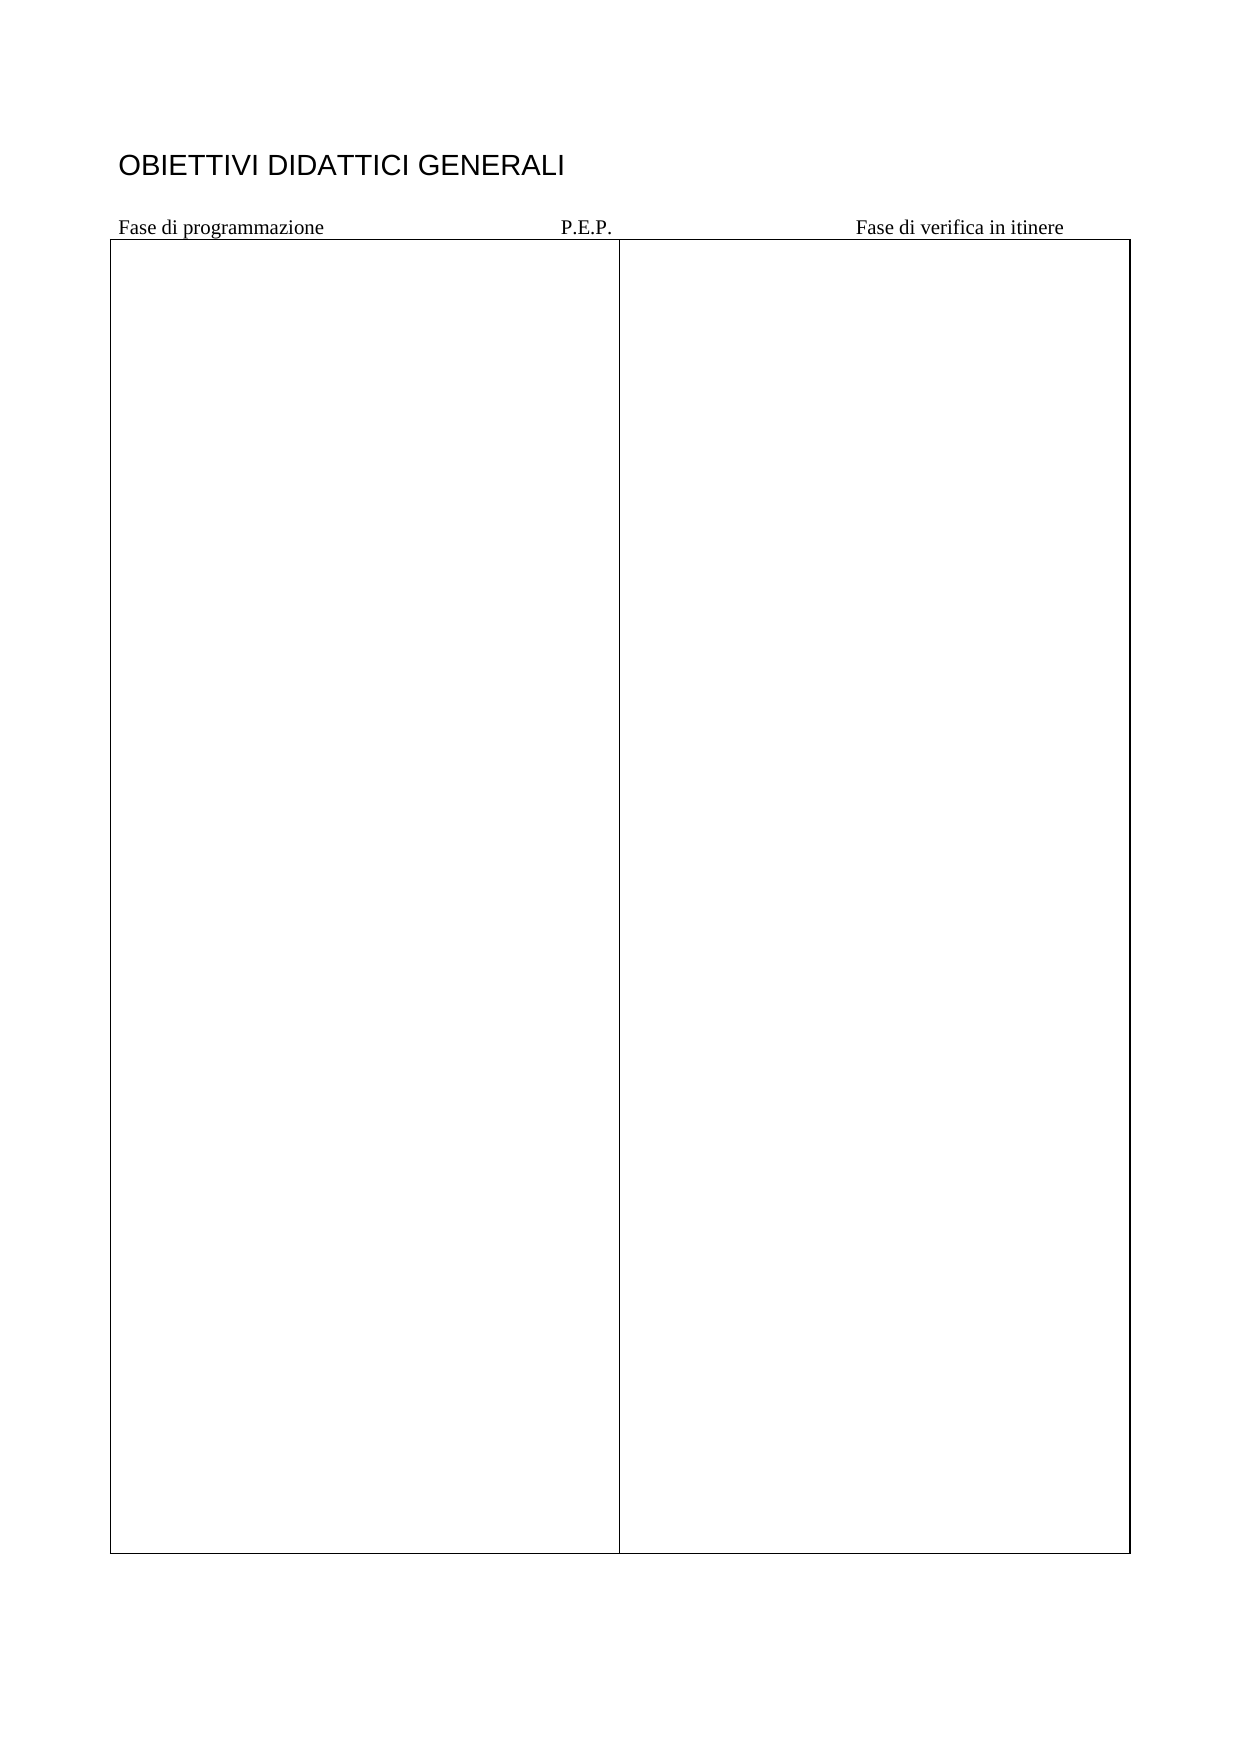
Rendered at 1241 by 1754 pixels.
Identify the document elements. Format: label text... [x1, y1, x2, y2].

text OBIETTIVI DIDATTICI GENERALI [118, 148, 1122, 181]
table_header [620, 240, 1129, 1553]
table_header [111, 240, 619, 1553]
text Fase di programmazione P.E.P. Fase di verifica in itinere [118, 215, 1122, 239]
